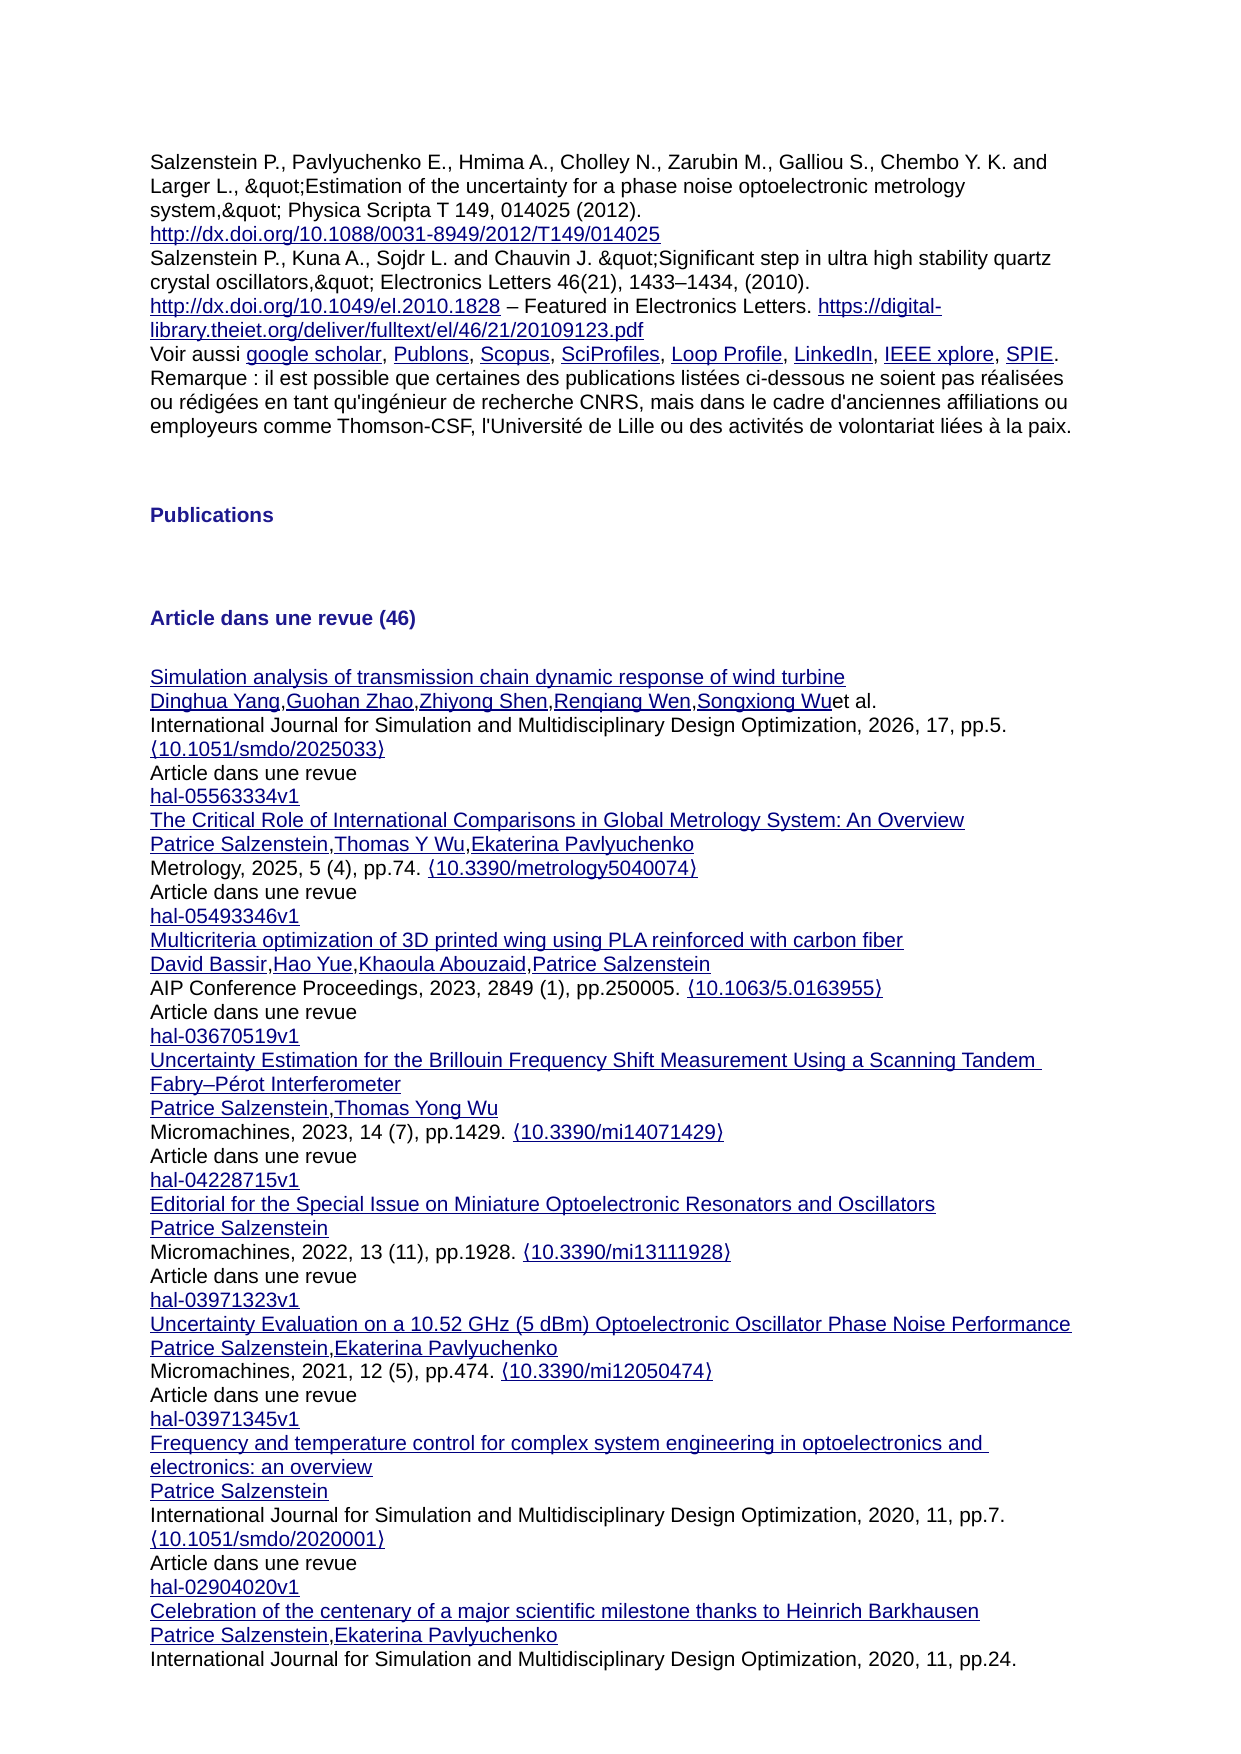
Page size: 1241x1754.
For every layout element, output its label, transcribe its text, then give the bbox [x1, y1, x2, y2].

table_cell Celebration of the centenary of a major scientific milestone thanks to Heinrich Barkhausen Patrice Salzenstein,Ekaterina Pavlyuchenko International Journal for Simulation and Multidisciplinary Design Optimization, 2020, 11, pp.24. [150, 1599, 1090, 1671]
text Salzenstein P., Kuna A., Sojdr L. and Chauvin J. &quot;Significant step in ultra high stability quartz crystal oscillators,&quot; Electronics Letters 46(21), 1433–1434, (2010). http://dx.doi.org/10.1049/el.2010.1828 – Featured in Electronics Letters. https://digital-library.theiet.org/deliver/fulltext/el/46/21/20109123.pdf [150, 246, 1090, 342]
table_cell Editorial for the Special Issue on Miniature Optoelectronic Resonators and Oscillators Patrice Salzenstein Micromachines, 2022, 13 (11), pp.1928. ⟨10.3390/mi13111928⟩ Article dans une revue hal-03971323v1 [150, 1192, 1090, 1311]
text Remarque : il est possible que certaines des publications listées ci-dessous ne soient pas réalisées ou rédigées en tant qu'ingénieur de recherche CNRS, mais dans le cadre d'anciennes affiliations ou employeurs comme Thomson-CSF, l'Université de Lille ou des activités de volontariat liées à la paix. [150, 366, 1090, 437]
table_cell Uncertainty Estimation for the Brillouin Frequency Shift Measurement Using a Scanning Tandem Fabry–Pérot Interferometer Patrice Salzenstein,Thomas Yong Wu Micromachines, 2023, 14 (7), pp.1429. ⟨10.3390/mi14071429⟩ Article dans une revue hal-04228715v1 [150, 1048, 1090, 1192]
text Voir aussi google scholar, Publons, Scopus, SciProfiles, Loop Profile, LinkedIn, IEEE xplore, SPIE. [150, 342, 1090, 366]
subtitle Publications [150, 503, 1090, 527]
subtitle Article dans une revue (46) [150, 606, 1090, 630]
table_header Simulation analysis of transmission chain dynamic response of wind turbine Dinghua Yang,Guohan Zhao,Zhiyong Shen,Renqiang Wen,Songxiong Wuet al. International Journal for Simulation and Multidisciplinary Design Optimization, 2026, 17, pp.5. ⟨10.1051/smdo/2025033⟩ Article dans une revue hal-05563334v1 [150, 665, 1090, 808]
table_cell The Critical Role of International Comparisons in Global Metrology System: An Overview Patrice Salzenstein,Thomas Y Wu,Ekaterina Pavlyuchenko Metrology, 2025, 5 (4), pp.74. ⟨10.3390/metrology5040074⟩ Article dans une revue hal-05493346v1 [150, 808, 1090, 928]
text Salzenstein P., Pavlyuchenko E., Hmima A., Cholley N., Zarubin M., Galliou S., Chembo Y. K. and Larger L., &quot;Estimation of the uncertainty for a phase noise optoelectronic metrology system,&quot; Physica Scripta T 149, 014025 (2012). http://dx.doi.org/10.1088/0031-8949/2012/T149/014025 [150, 150, 1090, 246]
table_cell Multicriteria optimization of 3D printed wing using PLA reinforced with carbon fiber David Bassir,Hao Yue,Khaoula Abouzaid,Patrice Salzenstein AIP Conference Proceedings, 2023, 2849 (1), pp.250005. ⟨10.1063/5.0163955⟩ Article dans une revue hal-03670519v1 [150, 928, 1090, 1048]
table_cell Frequency and temperature control for complex system engineering in optoelectronics and electronics: an overview Patrice Salzenstein International Journal for Simulation and Multidisciplinary Design Optimization, 2020, 11, pp.7. ⟨10.1051/smdo/2020001⟩ Article dans une revue hal-02904020v1 [150, 1431, 1090, 1599]
table_cell Uncertainty Evaluation on a 10.52 GHz (5 dBm) Optoelectronic Oscillator Phase Noise Performance Patrice Salzenstein,Ekaterina Pavlyuchenko Micromachines, 2021, 12 (5), pp.474. ⟨10.3390/mi12050474⟩ Article dans une revue hal-03971345v1 [150, 1311, 1090, 1431]
